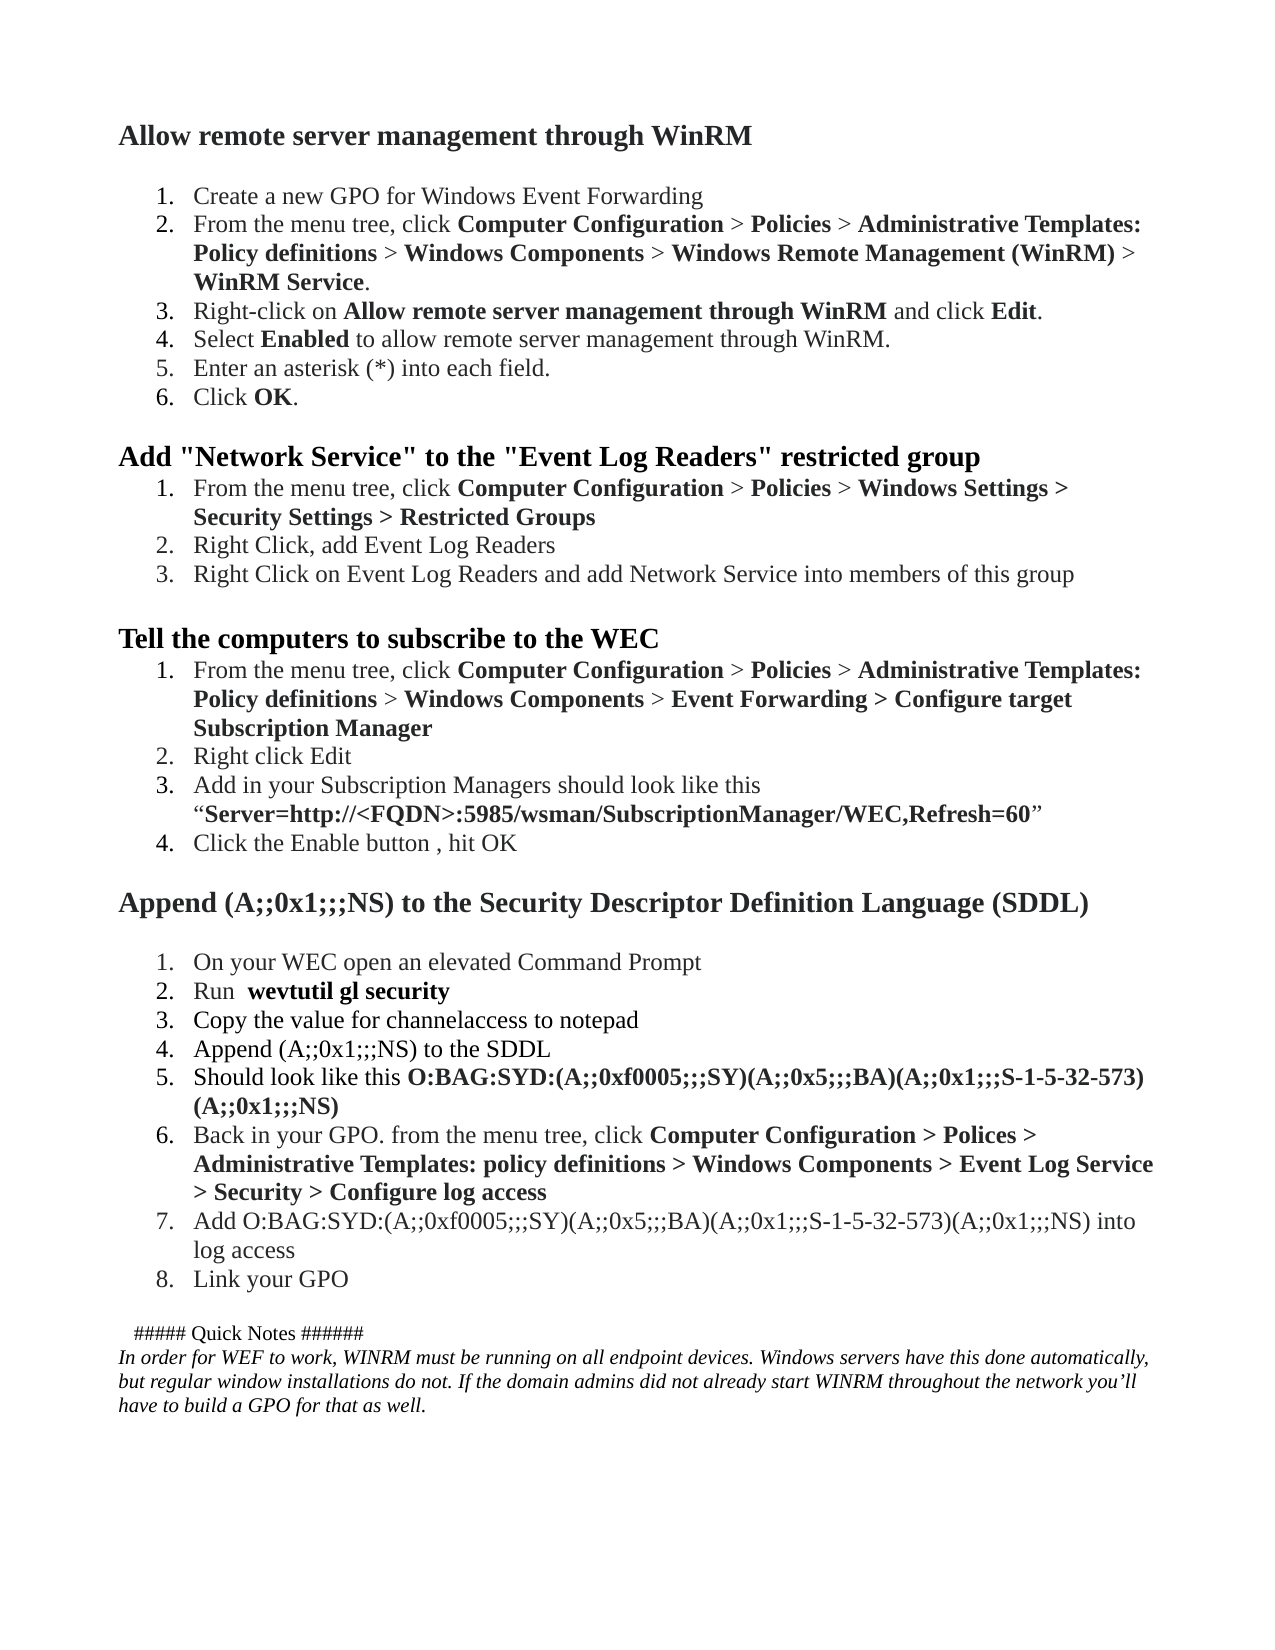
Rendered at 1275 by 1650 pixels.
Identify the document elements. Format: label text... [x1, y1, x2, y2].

list Copy the value for channelaccess to notepad [156, 1005, 1157, 1034]
list Append (A;;0x1;;;NS) to the SDDL [156, 1034, 1157, 1062]
list Add in your Subscription Managers should look like this “Server=http://<FQDN>:5985/wsman/SubscriptionManager/WEC,Refresh=60” [156, 770, 1157, 828]
list Right Click on Event Log Readers and add Network Service into members of this group [156, 559, 1157, 588]
list From the menu tree, click Computer Configuration > Policies > Windows Settings > Security Settings > Restricted Groups [156, 473, 1157, 531]
list Click OK. [156, 382, 1157, 411]
list Should look like this O:BAG:SYD:(A;;0xf0005;;;SY)(A;;0x5;;;BA)(A;;0x1;;;S-1-5-32-573)(A;;0x1;;;NS) [156, 1062, 1157, 1120]
list Add O:BAG:SYD:(A;;0xf0005;;;SY)(A;;0x5;;;BA)(A;;0x1;;;S-1-5-32-573)(A;;0x1;;;NS) into log access [156, 1206, 1157, 1264]
text Tell the computers to subscribe to the WEC [118, 622, 1157, 655]
text Allow remote server management through WinRM [118, 118, 1157, 152]
text Add "Network Service" to the "Event Log Readers" restricted group [118, 439, 1157, 473]
text Append (A;;0x1;;;NS) to the Security Descriptor Definition Language (SDDL) [118, 885, 1157, 919]
list From the menu tree, click Computer Configuration > Policies > Administrative Templates: Policy definitions > Windows Components > Event Forwarding > Configure target Subscription Manager [156, 655, 1157, 741]
text ##### Quick Notes ###### [118, 1321, 1157, 1345]
list Select Enabled to allow remote server management through WinRM. [156, 324, 1157, 353]
list On your WEC open an elevated Command Prompt [156, 947, 1157, 976]
list Run wevtutil gl security [156, 976, 1157, 1005]
list Right-click on Allow remote server management through WinRM and click Edit. [156, 296, 1157, 324]
list Link your GPO [156, 1264, 1157, 1292]
list Enter an asterisk (*) into each field. [156, 353, 1157, 382]
list Right Click, add Event Log Readers [156, 531, 1157, 559]
list Right click Edit [156, 741, 1157, 770]
list Click the Enable button , hit OK [156, 828, 1157, 856]
list Create a new GPO for Windows Event Forwarding [156, 181, 1157, 209]
list Back in your GPO. from the menu tree, click Computer Configuration > Polices > Administrative Templates: policy definitions > Windows Components > Event Log Service > Security > Configure log access [156, 1120, 1157, 1206]
text In order for WEF to work, WINRM must be running on all endpoint devices. Windows servers have this done automatically, but regular window installations do not. If the domain admins did not already start WINRM throughout the network you’ll have to build a GPO for that as well. [118, 1345, 1157, 1417]
list From the menu tree, click Computer Configuration > Policies > Administrative Templates: Policy definitions > Windows Components > Windows Remote Management (WinRM) > WinRM Service. [156, 209, 1157, 296]
